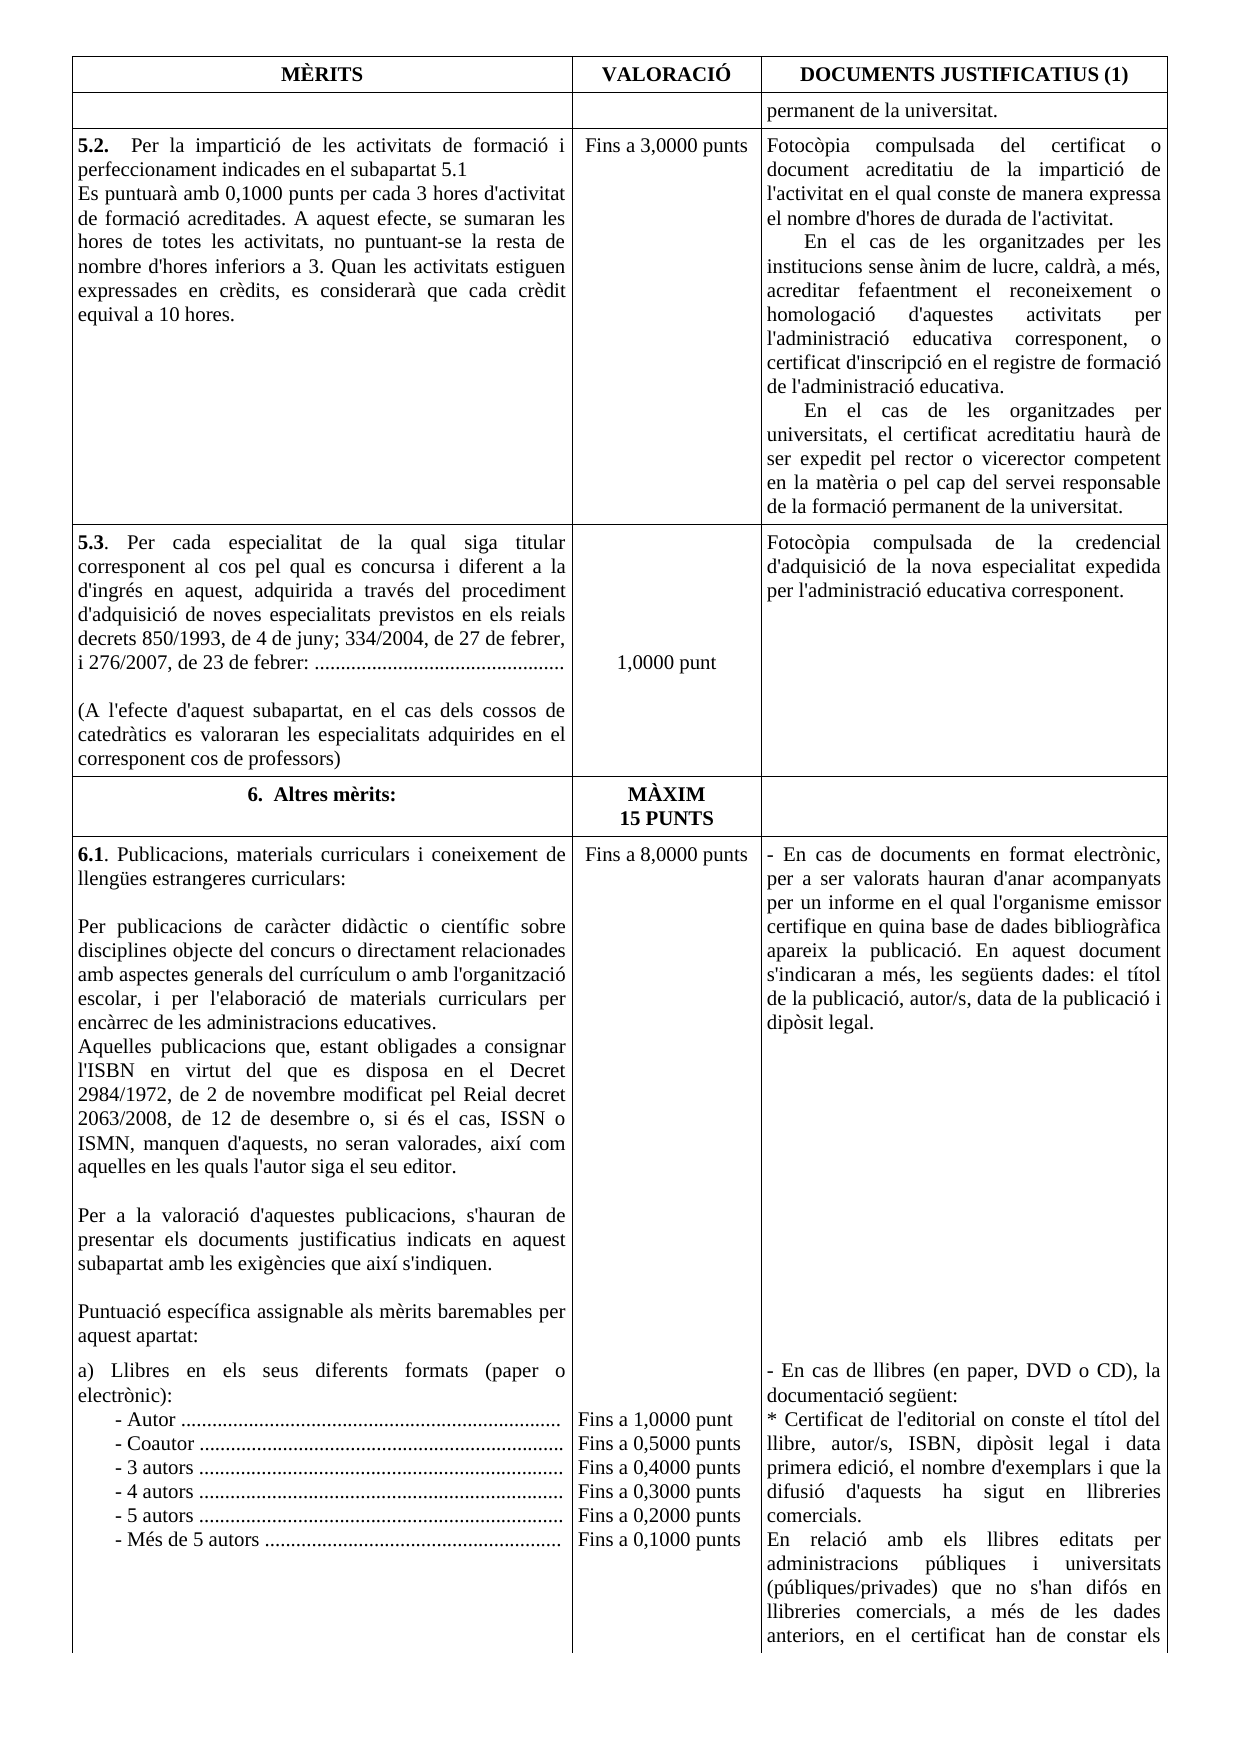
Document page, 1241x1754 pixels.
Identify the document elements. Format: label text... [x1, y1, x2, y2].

table_cell Fotocòpia compulsada de la credencial d'adquisició de la nova especialitat expedida per l'administració educativa corresponent. [762, 525, 1167, 776]
table_header VALORACIÓ [573, 57, 761, 92]
table_cell permanent de la universitat. [762, 93, 1167, 127]
table_cell 1,0000 punt [573, 525, 761, 776]
table_cell 5.2. Per la impartició de les activitats de formació i perfeccionament indicades en el subapartat 5.1 Es puntuarà amb 0,1000 punts per cada 3 hores d'activitat de formació acreditades. A aquest efecte, se sumaran les hores de totes les activitats, no puntuant-se la resta de nombre d'hores inferiors a 3. Quan les activitats estiguen expressades en crèdits, es considerarà que cada crèdit equival a 10 hores. [73, 129, 572, 524]
table_cell [573, 93, 761, 127]
table_cell 5.3. Per cada especialitat de la qual siga titular corresponent al cos pel qual es concursa i diferent a la d'ingrés en aquest, adquirida a través del procediment d'adquisició de noves especialitats previstos en els reials decrets 850/1993, de 4 de juny; 334/2004, de 27 de febrer, i 276/2007, de 23 de febrer: ................................................ (A l'efecte d'aquest subapartat, en el cas dels cossos de catedràtics es valoraran les especialitats adquirides en el corresponent cos de professors) [73, 525, 572, 776]
table_cell Fins a 8,0000 punts [573, 837, 761, 1353]
table_header MÈRITS [73, 57, 572, 92]
table_cell 6. Altres mèrits: [73, 777, 572, 836]
table_cell - En cas de documents en format electrònic, per a ser valorats hauran d'anar acompanyats per un informe en el qual l'organisme emissor certifique en quina base de dades bibliogràfica apareix la publicació. En aquest document s'indicaran a més, les següents dades: el títol de la publicació, autor/s, data de la publicació i dipòsit legal. [762, 837, 1167, 1353]
table_cell Fins a 1,0000 punt Fins a 0,5000 punts Fins a 0,4000 punts Fins a 0,3000 punts Fins a 0,2000 punts Fins a 0,1000 punts [573, 1353, 761, 1653]
table_cell 6.1. Publicacions, materials curriculars i coneixement de llengües estrangeres curriculars: Per publicacions de caràcter didàctic o científic sobre disciplines objecte del concurs o directament relacionades amb aspectes generals del currículum o amb l'organització escolar, i per l'elaboració de materials curriculars per encàrrec de les administracions educatives. Aquelles publicacions que, estant obligades a consignar l'ISBN en virtut del que es disposa en el Decret 2984/1972, de 2 de novembre modificat pel Reial decret 2063/2008, de 12 de desembre o, si és el cas, ISSN o ISMN, manquen d'aquests, no seran valorades, així com aquelles en les quals l'autor siga el seu editor. Per a la valoració d'aquestes publicacions, s'hauran de presentar els documents justificatius indicats en aquest subapartat amb les exigències que així s'indiquen. Puntuació específica assignable als mèrits baremables per aquest apartat: [73, 837, 572, 1353]
table_cell Fins a 3,0000 punts [573, 129, 761, 524]
table_header DOCUMENTS JUSTIFICATIUS (1) [762, 57, 1167, 92]
table_cell - En cas de llibres (en paper, DVD o CD), la documentació següent: * Certificat de l'editorial on conste el títol del llibre, autor/s, ISBN, dipòsit legal i data primera edició, el nombre d'exemplars i que la difusió d'aquests ha sigut en llibreries comercials. En relació amb els llibres editats per administracions públiques i universitats (públiques/privades) que no s'han difós en llibreries comercials, a més de les dades anteriors, en el certificat han de constar els [762, 1353, 1167, 1653]
table_cell Fotocòpia compulsada del certificat o document acreditatiu de la impartició de l'activitat en el qual conste de manera expressa el nombre d'hores de durada de l'activitat. En el cas de les organitzades per les institucions sense ànim de lucre, caldrà, a més, acreditar fefaentment el reconeixement o homologació d'aquestes activitats per l'administració educativa corresponent, o certificat d'inscripció en el registre de formació de l'administració educativa. En el cas de les organitzades per universitats, el certificat acreditatiu haurà de ser expedit pel rector o vicerector competent en la matèria o pel cap del servei responsable de la formació permanent de la universitat. [762, 129, 1167, 524]
table_cell a) Llibres en els seus diferents formats (paper o electrònic): - Autor ......................................................................... - Coautor ...................................................................... - 3 autors ...................................................................... - 4 autors ...................................................................... - 5 autors ...................................................................... - Més de 5 autors ......................................................... [73, 1353, 572, 1653]
table_cell MÀXIM 15 PUNTS [573, 777, 761, 836]
table_cell [762, 777, 1167, 836]
